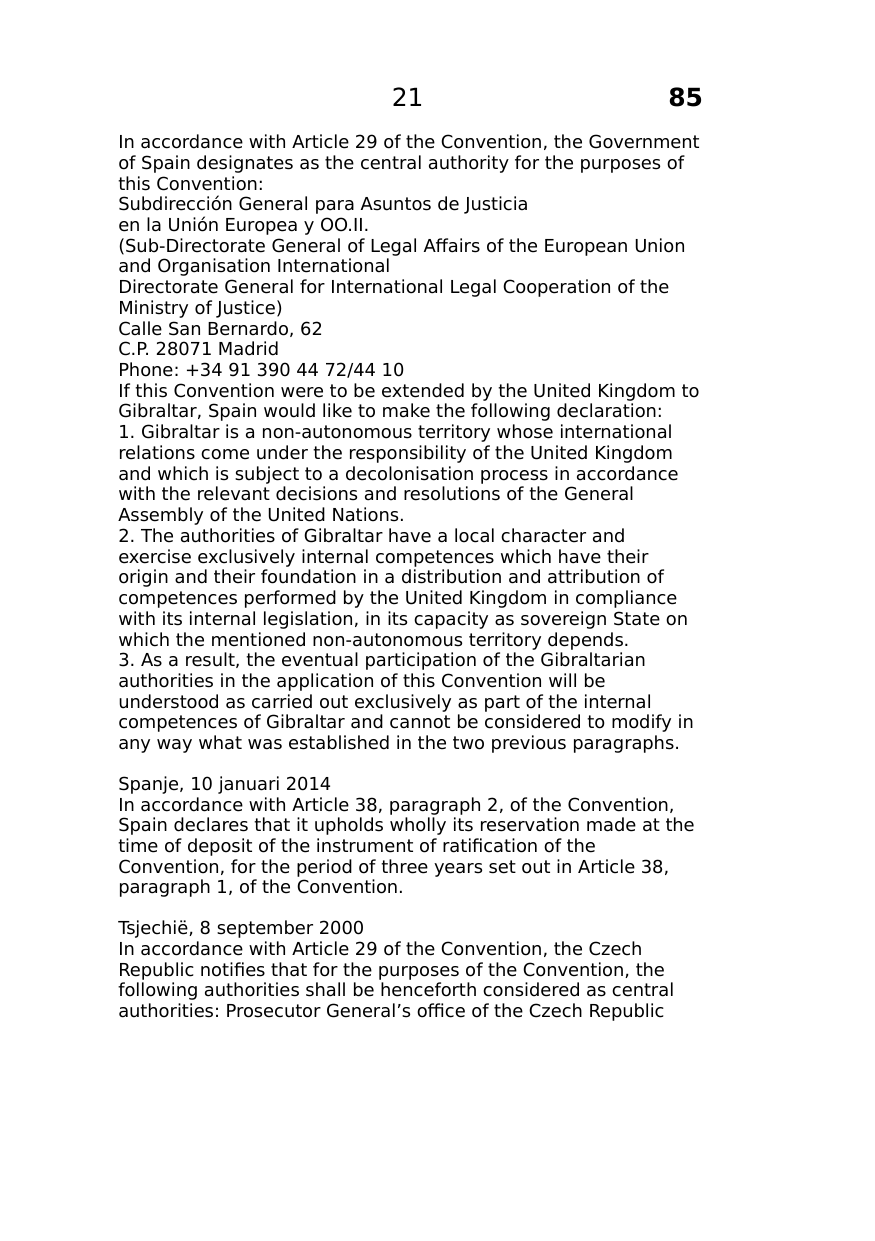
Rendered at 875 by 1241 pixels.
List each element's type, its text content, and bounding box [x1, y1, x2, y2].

text 1. Gibraltar is a non-autonomous territory whose international relations come under the responsibility of the United Kingdom and which is subject to a decolonisation process in accordance with the relevant decisions and resolutions of the General Assembly of the United Nations. [118, 422, 703, 526]
text Directorate General for International Legal Cooperation of the Ministry of Justice) [118, 277, 703, 318]
text If this Convention were to be extended by the United Kingdom to Gibraltar, Spain would like to make the following declaration: [118, 381, 703, 422]
text Subdirección General para Asuntos de Justicia [118, 194, 703, 215]
text en la Unión Europea y OO.II. [118, 215, 703, 236]
text Tsjechië, 8 september 2000 [118, 918, 703, 939]
text In accordance with Article 38, paragraph 2, of the Convention, Spain declares that it upholds wholly its reservation made at the time of deposit of the instrument of ratification of the Convention, for the period of three years set out in Article 38, paragraph 1, of the Convention. [118, 794, 703, 898]
text 2. The authorities of Gibraltar have a local character and exercise exclusively internal competences which have their origin and their foundation in a distribution and attribution of competences performed by the United Kingdom in compliance with its internal legislation, in its capacity as sovereign State on which the mentioned non-autonomous territory depends. [118, 526, 703, 650]
text 3. As a result, the eventual participation of the Gibraltarian authorities in the application of this Convention will be understood as carried out exclusively as part of the internal competences of Gibraltar and cannot be considered to modify in any way what was established in the two previous paragraphs. [118, 650, 703, 754]
text In accordance with Article 29 of the Convention, the Government of Spain designates as the central authority for the purposes of this Convention: [118, 132, 703, 194]
text C.P. 28071 Madrid [118, 339, 703, 360]
text In accordance with Article 29 of the Convention, the Czech Republic notifies that for the purposes of the Convention, the following authorities shall be henceforth considered as central authorities: Prosecutor General’s office of the Czech Republic [118, 939, 703, 1022]
text Phone: +34 91 390 44 72/44 10 [118, 360, 703, 381]
text Spanje, 10 januari 2014 [118, 774, 703, 794]
text Calle San Bernardo, 62 [118, 318, 703, 339]
text (Sub-Directorate General of Legal Affairs of the European Union and Organisation International [118, 236, 703, 277]
